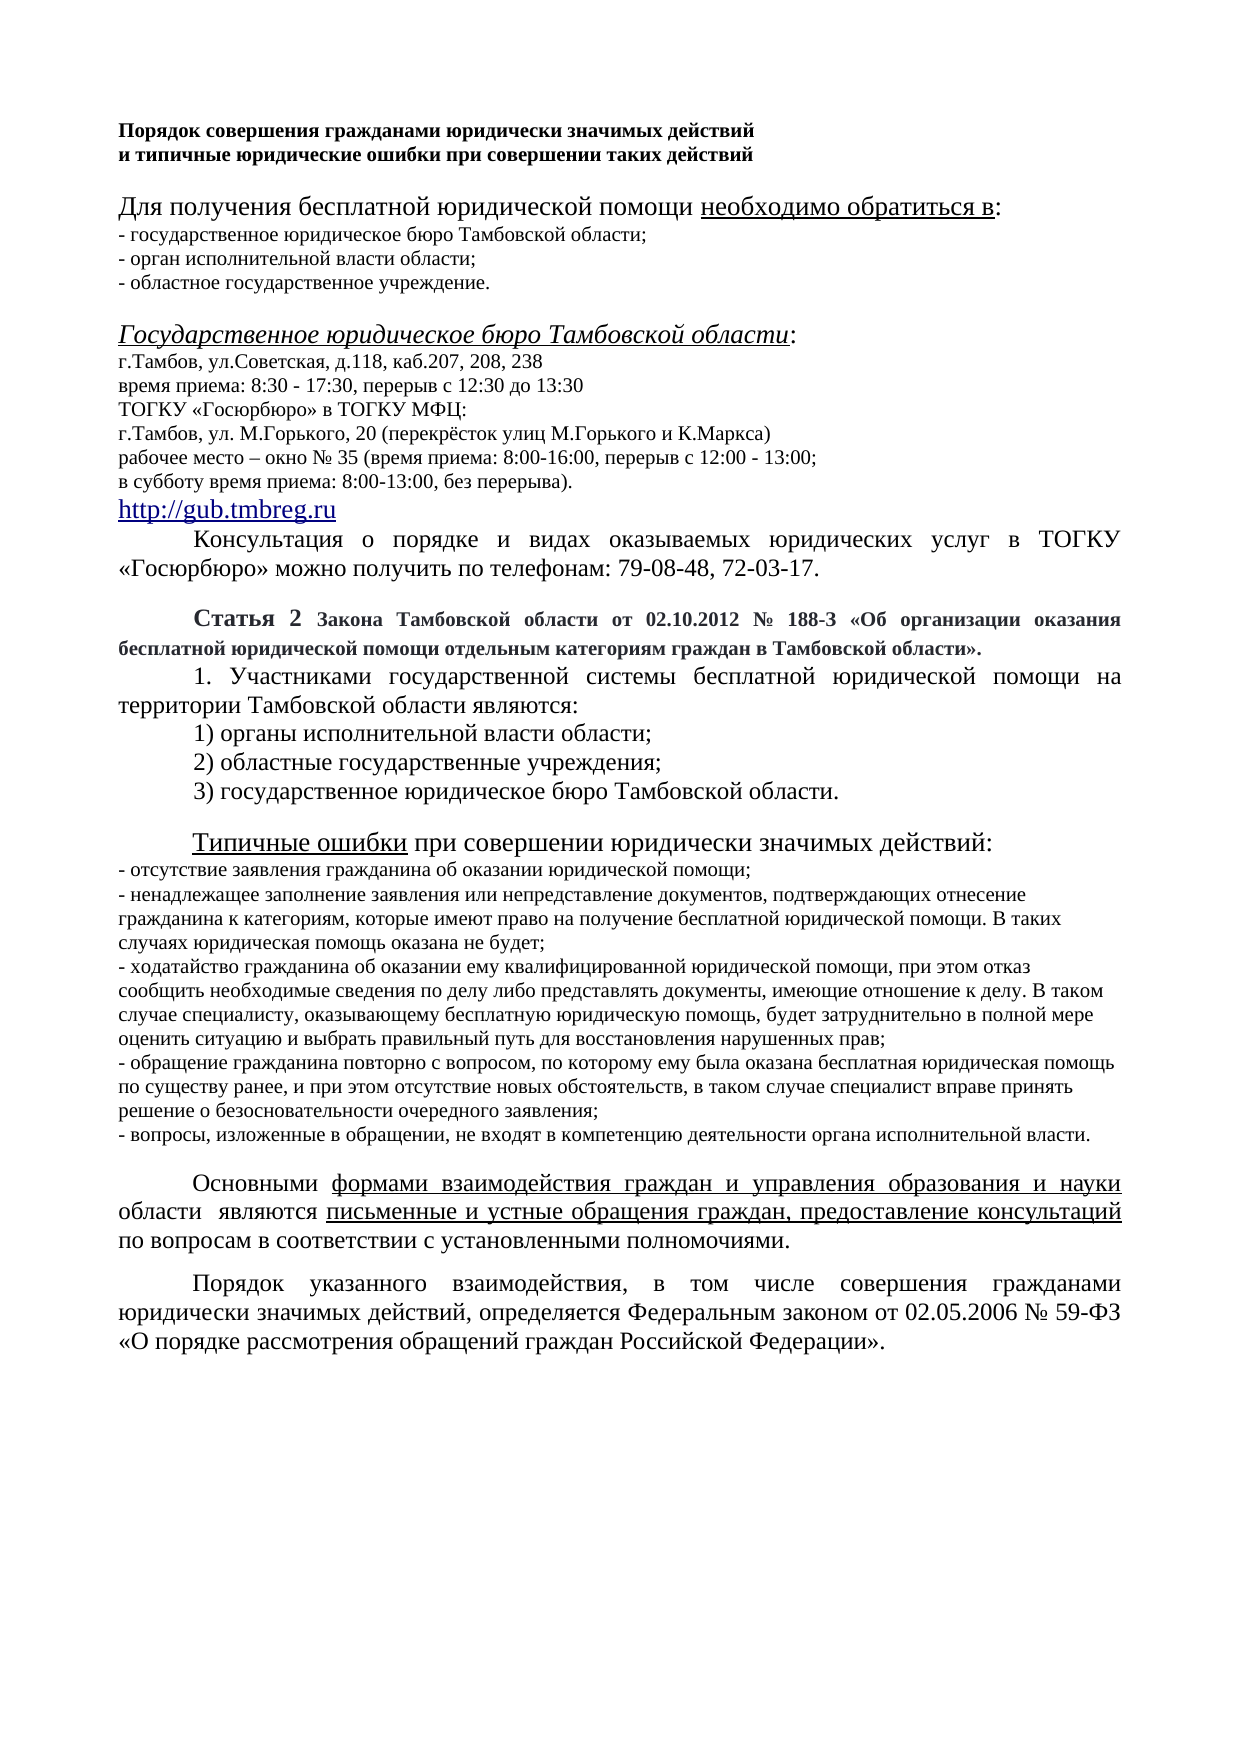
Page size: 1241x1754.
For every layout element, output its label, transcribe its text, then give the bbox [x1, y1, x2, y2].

text 1. Участниками государственной системы бесплатной юридической помощи на территории Тамбовской области являются: [118, 661, 1122, 718]
text время приема: 8:30 - 17:30, перерыв с 12:30 до 13:30 [118, 373, 1122, 397]
text Государственное юридическое бюро Тамбовской области: [118, 318, 1122, 349]
text и типичные юридические ошибки при совершении таких действий [118, 142, 1122, 166]
text - государственное юридическое бюро Тамбовской области; [118, 221, 1122, 246]
text 2) областные государственные учреждения; [118, 747, 1122, 776]
text в субботу время приема: 8:00-13:00, без перерыва). [118, 469, 1122, 493]
text Основными формами взаимодействия граждан и управления образования и науки области являются письменные и устные обращения граждан, предоставление консультаций по вопросам в соответствии с установленными полномочиями. [118, 1168, 1122, 1254]
text Порядок совершения гражданами юридически значимых действий [118, 118, 1122, 142]
text ТОГКУ «Госюрбюро» в ТОГКУ МФЦ: [118, 397, 1122, 421]
text 1) органы исполнительной власти области; [118, 718, 1122, 747]
text http://gub.tmbreg.ru [118, 493, 1122, 524]
text - ходатайство гражданина об оказании ему квалифицированной юридической помощи, при этом отказ сообщить необходимые сведения по делу либо представлять документы, имеющие отношение к делу. В таком случае специалисту, оказывающему бесплатную юридическую помощь, будет затруднительно в полной мере оценить ситуацию и выбрать правильный путь для восстановления нарушенных прав; [118, 954, 1122, 1050]
text Статья 2 Закона Тамбовской области от 02.10.2012 № 188-З «Об организации оказания бесплатной юридической помощи отдельным категориям граждан в Тамбовской области». [118, 603, 1122, 661]
text - орган исполнительной власти области; [118, 246, 1122, 269]
text Для получения бесплатной юридической помощи необходимо обратиться в: [118, 190, 1122, 221]
text - обращение гражданина повторно с вопросом, по которому ему была оказана бесплатная юридическая помощь по существу ранее, и при этом отсутствие новых обстоятельств, в таком случае специалист вправе принять решение о безосновательности очередного заявления; [118, 1050, 1122, 1122]
text - ненадлежащее заполнение заявления или непредставление документов, подтверждающих отнесение гражданина к категориям, которые имеют право на получение бесплатной юридической помощи. В таких случаях юридическая помощь оказана не будет; [118, 881, 1122, 954]
text - вопросы, изложенные в обращении, не входят в компетенцию деятельности органа исполнительной власти. [118, 1122, 1122, 1146]
text Порядок указанного взаимодействия, в том числе совершения гражданами юридически значимых действий, определяется Федеральным законом от 02.05.2006 № 59-ФЗ «О порядке рассмотрения обращений граждан Российской Федерации». [118, 1268, 1122, 1354]
text рабочее место – окно № 35 (время приема: 8:00-16:00, перерыв с 12:00 - 13:00; [118, 445, 1122, 469]
text г.Тамбов, ул. М.Горького, 20 (перекрёсток улиц М.Горького и К.Маркса) [118, 421, 1122, 445]
text 3) государственное юридическое бюро Тамбовской области. [118, 776, 1122, 805]
text Консультация о порядке и видах оказываемых юридических услуг в ТОГКУ «Госюрбюро» можно получить по телефонам: 79-08-48, 72-03-17. [118, 524, 1122, 582]
text Типичные ошибки при совершении юридически значимых действий: [118, 826, 1122, 857]
text г.Тамбов, ул.Советская, д.118, каб.207, 208, 238 [118, 349, 1122, 373]
text - областное государственное учреждение. [118, 269, 1122, 294]
text - отсутствие заявления гражданина об оказании юридической помощи; [118, 857, 1122, 881]
